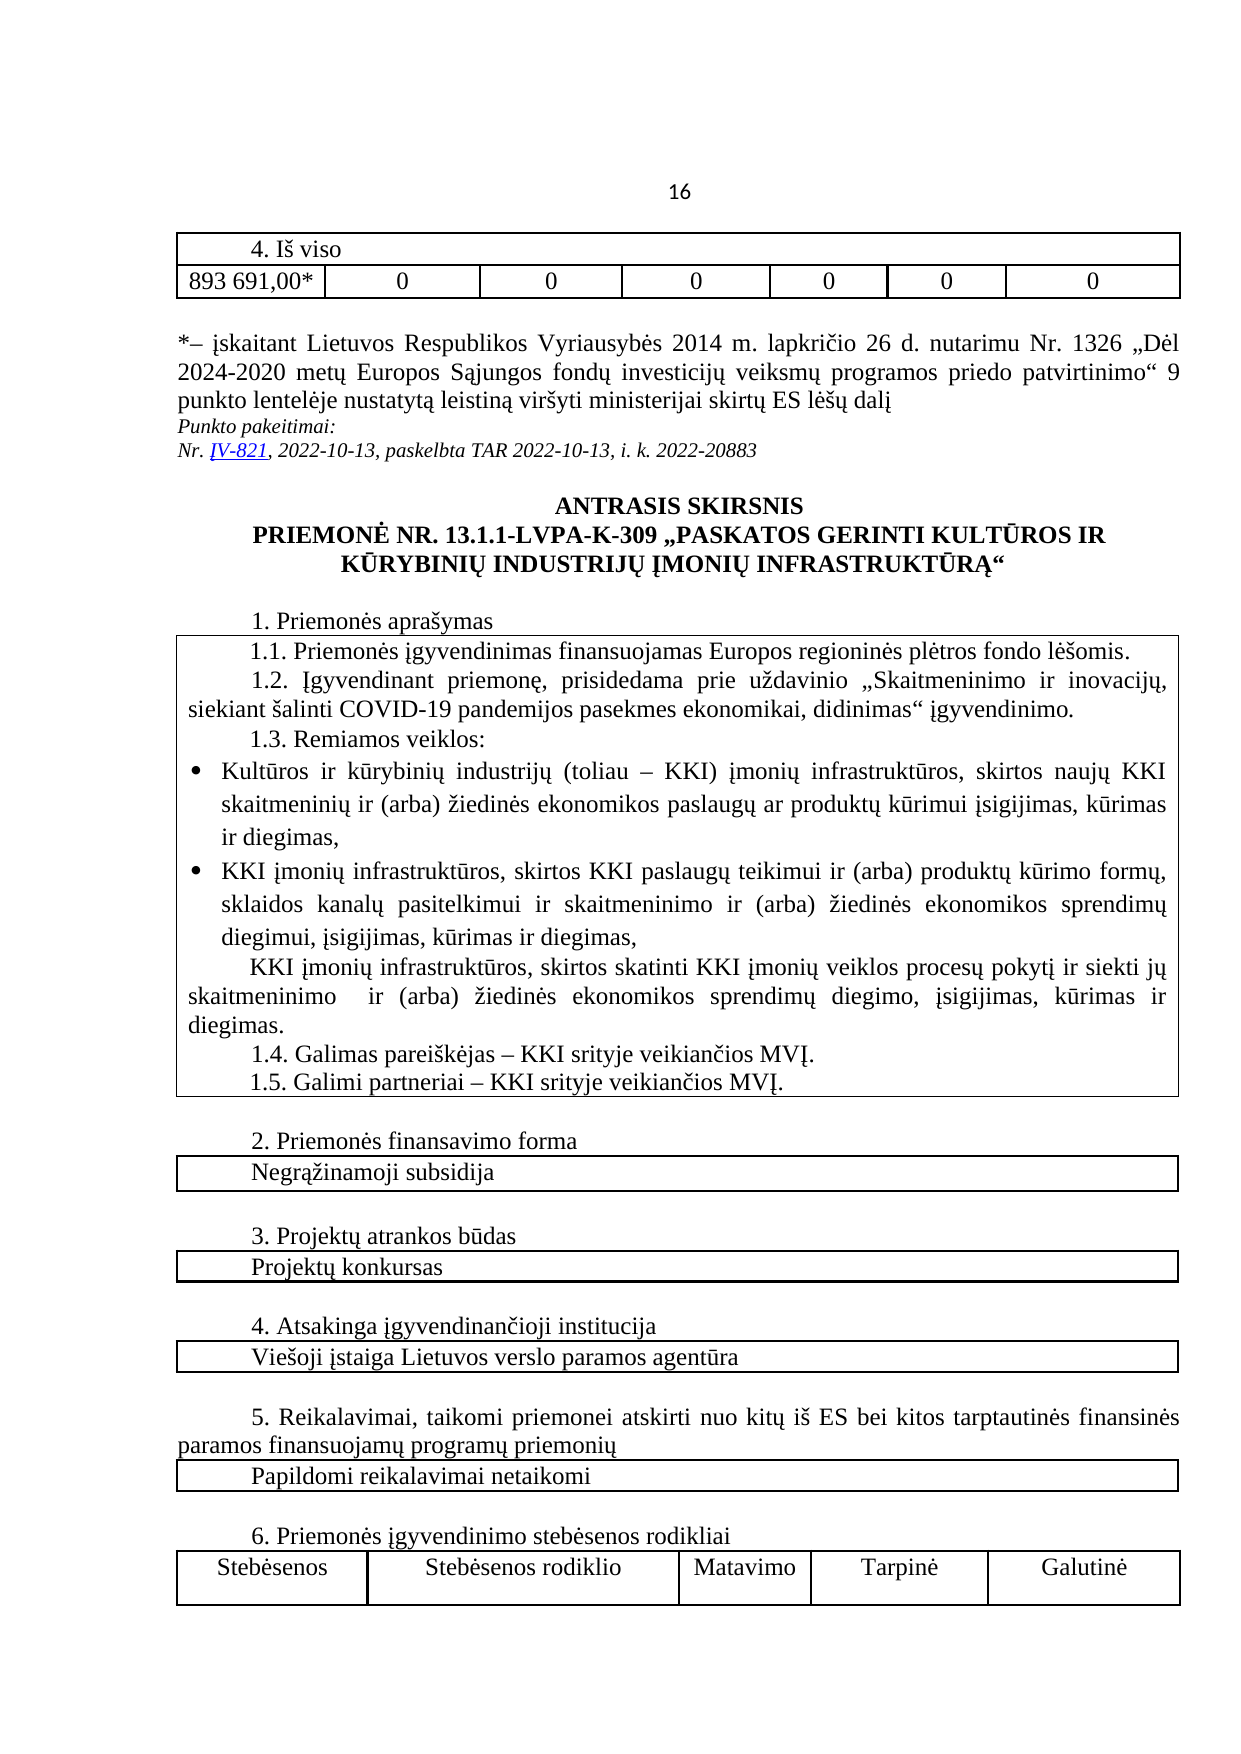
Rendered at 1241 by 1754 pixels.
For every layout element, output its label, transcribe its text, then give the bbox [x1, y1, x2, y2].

table_cell 0 [1007, 266, 1179, 297]
table_cell 0 [326, 266, 479, 297]
table_header Projektų konkursas [178, 1252, 1177, 1280]
table_header Negrąžinamoji subsidija [178, 1157, 1177, 1190]
table_header Tarpinė [812, 1552, 987, 1604]
text 3. Projektų atrankos būdas [177, 1221, 1181, 1249]
table_header Papildomi reikalavimai netaikomi [178, 1461, 1177, 1490]
text 4. Atsakinga įgyvendinančioji institucija [177, 1311, 1181, 1340]
text 2. Priemonės finansavimo forma [244, 1126, 1181, 1155]
text ANTRASIS SKIRSNIS [177, 491, 1181, 520]
table_cell 0 [623, 266, 769, 297]
table_header Stebėsenos [178, 1552, 366, 1604]
text *– įskaitant Lietuvos Respublikos Vyriausybės 2014 m. lapkričio 26 d. nutarimu Nr. 1326 „Dėl 2024-2020 metų Europos Sąjungos fondų investicijų veiksmų programos priedo patvirtinimo“ 9 punkto lentelėje nustatytą leistiną viršyti ministerijai skirtų ES lėšų dalį [177, 328, 1181, 414]
table_header Stebėsenos rodiklio [369, 1552, 678, 1604]
table_cell 1.3. Remiamos veiklos:  Kultūros ir kūrybinių industrijų (toliau – KKI) įmonių infrastruktūros, skirtos naujų KKI skaitmeninių ir (arba) žiedinės ekonomikos paslaugų ar produktų kūrimui įsigijimas, kūrimas ir diegimas,  KKI įmonių infrastruktūros, skirtos KKI paslaugų teikimui ir (arba) produktų kūrimo formų, sklaidos kanalų pasitelkimui ir skaitmeninimo ir (arba) žiedinės ekonomikos sprendimų diegimui, įsigijimas, kūrimas ir diegimas, KKI įmonių infrastruktūros, skirtos skatinti KKI įmonių veiklos procesų pokytį ir siekti jų skaitmeninimo ir (arba) žiedinės ekonomikos sprendimų diegimo, įsigijimas, kūrimas ir diegimas. [177, 724, 1178, 1039]
table_cell 0 [771, 266, 886, 297]
table_header Viešoji įstaiga Lietuvos verslo paramos agentūra [178, 1342, 1177, 1371]
text 1. Priemonės aprašymas [177, 606, 1181, 635]
table_cell 0 [481, 266, 621, 297]
table_cell 0 [889, 266, 1005, 297]
table_cell 1.4. Galimas pareiškėjas – KKI srityje veikiančios MVĮ. 1.5. Galimi partneriai – KKI srityje veikiančios MVĮ. [177, 1039, 1178, 1096]
text Nr. ĮV-821, 2022-10-13, paskelbta TAR 2022-10-13, i. k. 2022-20883 [177, 438, 1181, 462]
table_cell 4. Iš viso [178, 234, 1179, 264]
table_header 1.1. Priemonės įgyvendinimas finansuojamas Europos regioninės plėtros fondo lėšomis. [177, 636, 1178, 665]
text 5. Reikalavimai, taikomi priemonei atskirti nuo kitų iš ES bei kitos tarptautinės finansinės paramos finansuojamų programų priemonių [177, 1402, 1181, 1459]
table_cell 893 691,00* [178, 266, 324, 297]
table_header Galutinė [989, 1552, 1179, 1604]
text Punkto pakeitimai: [177, 414, 1181, 438]
table_header Matavimo [680, 1552, 810, 1604]
text 6. Priemonės įgyvendinimo stebėsenos rodikliai [177, 1521, 1181, 1549]
table_cell 1.2. Įgyvendinant priemonę, prisidedama prie uždavinio „Skaitmeninimo ir inovacijų, siekiant šalinti COVID-19 pandemijos pasekmes ekonomikai, didinimas“ įgyvendinimo. [177, 665, 1178, 724]
text PRIEMONĖ NR. 13.1.1-LVPA-K-309 „PASKATOS GERINTI KULTŪROS IR KŪRYBINIŲ INDUSTRIJŲ ĮMONIŲ INFRASTRUKTŪRĄ“ [177, 520, 1181, 577]
